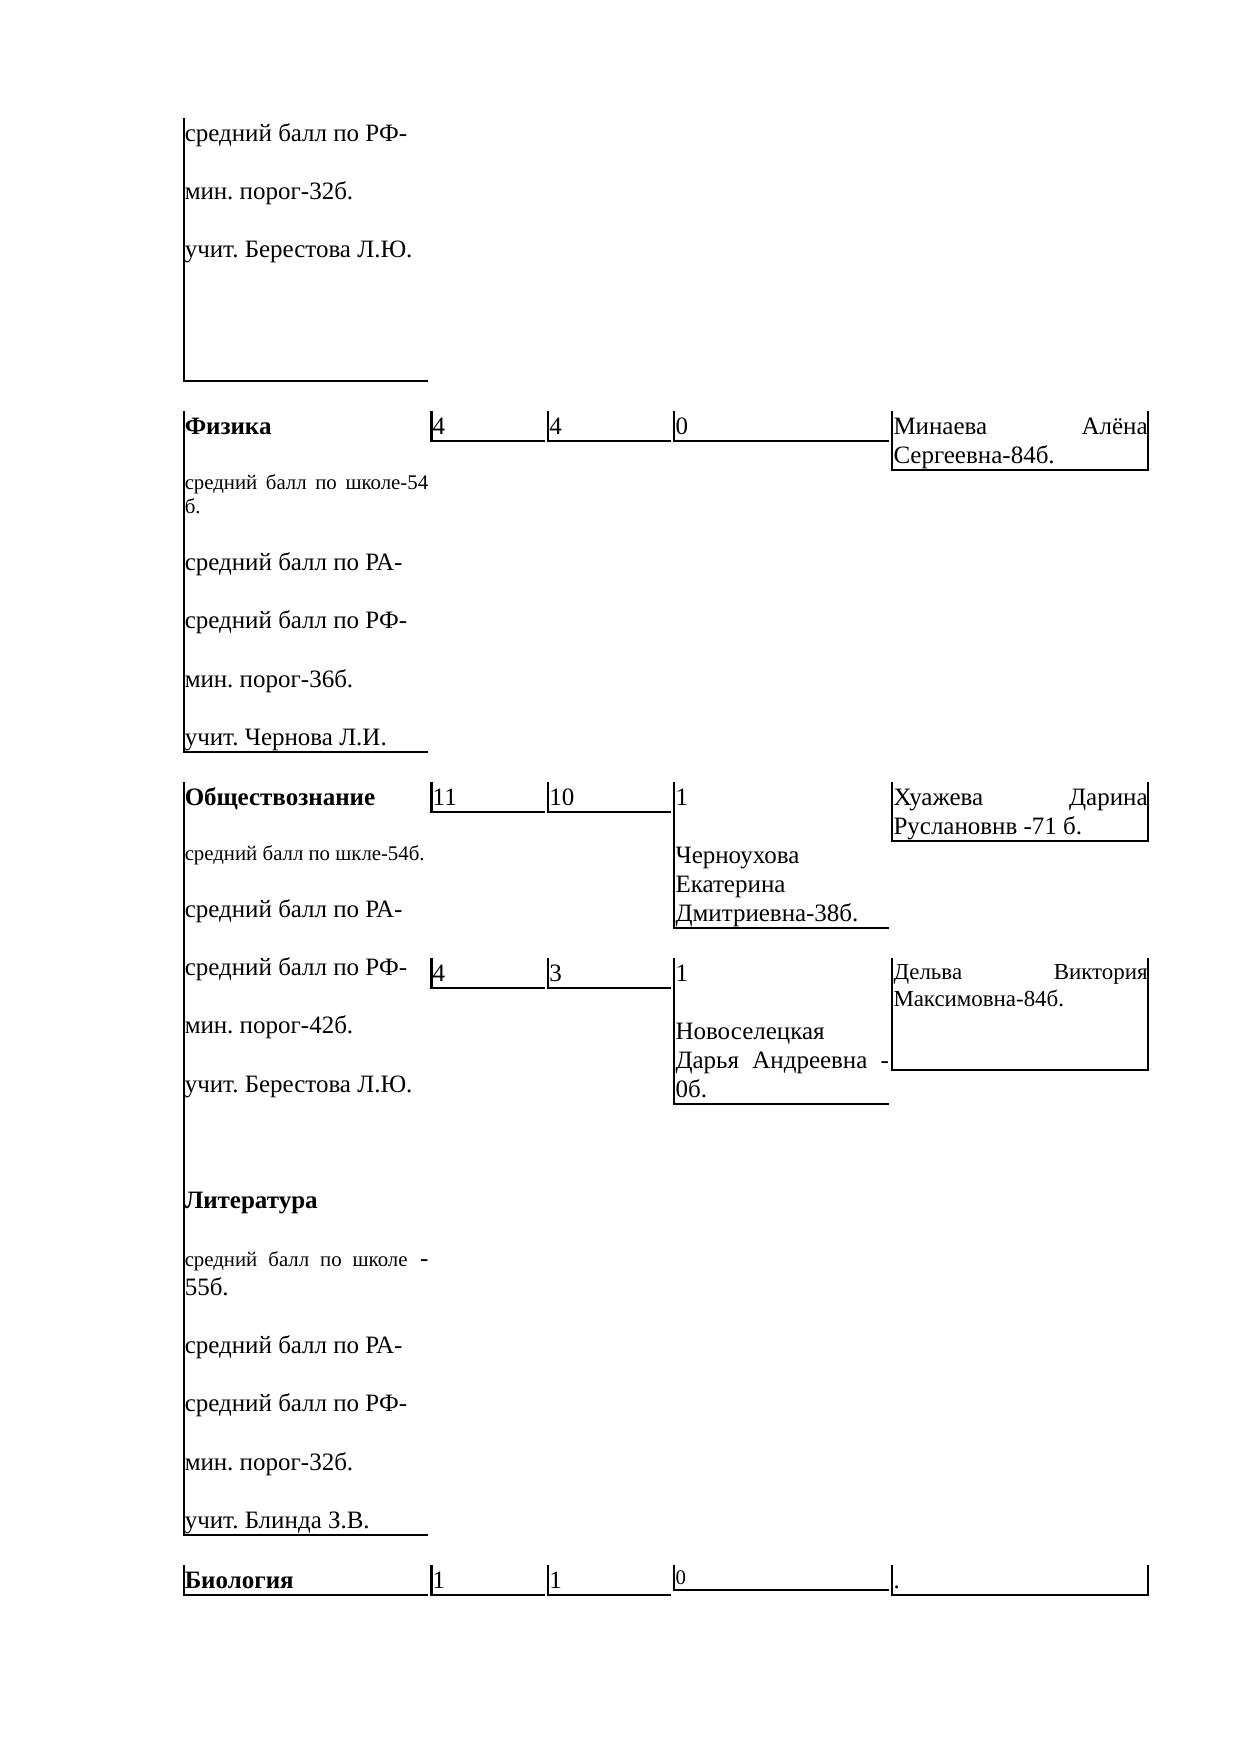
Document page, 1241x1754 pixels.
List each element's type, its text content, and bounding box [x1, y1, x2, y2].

table_cell 1 Новоселецкая Дарья Андреевна -0б. [672, 958, 890, 1565]
table_cell Дельва Виктория Максимовна-84б. [890, 958, 1151, 1565]
table_cell Хуажева Дарина Руслановнв -71 б. [890, 782, 1151, 958]
table_cell Минаева Алёна Сергеевна-84б. [890, 411, 1151, 782]
table_cell средний балл по РФ- мин. порог-32б. учит. Берестова Л.Ю. [181, 118, 429, 411]
table_cell Физика средний балл по школе-54 б. средний балл по РА- средний балл по РФ- мин. порог-36б. учит. Чернова Л.И. [181, 411, 429, 782]
table_cell [672, 118, 890, 411]
table_cell 4 [429, 958, 546, 1565]
table_cell 4 [546, 411, 672, 782]
table_cell [429, 118, 546, 411]
table_cell . [890, 1565, 1151, 1626]
table_cell Обществознание средний балл по шкле-54б. средний балл по РА- средний балл по РФ- мин. порог-42б. учит. Берестова Л.Ю. Литература средний балл по школе -55б. средний балл по РА- средний балл по РФ- мин. порог-32б. учит. Блинда З.В. [181, 782, 429, 1565]
table_cell 10 [546, 782, 672, 958]
table_cell Биология [181, 1565, 429, 1626]
table_cell 3 [546, 958, 672, 1565]
table_cell 1 [546, 1565, 672, 1626]
table_cell 11 [429, 782, 546, 958]
table_cell 0 [672, 411, 890, 782]
table_cell 1 [429, 1565, 546, 1626]
table_cell [890, 118, 1151, 411]
table_cell 1 Черноухова Екатерина Дмитриевна-38б. [672, 782, 890, 958]
table_cell 4 [429, 411, 546, 782]
table_cell 0 [672, 1565, 890, 1626]
table_cell [546, 118, 672, 411]
